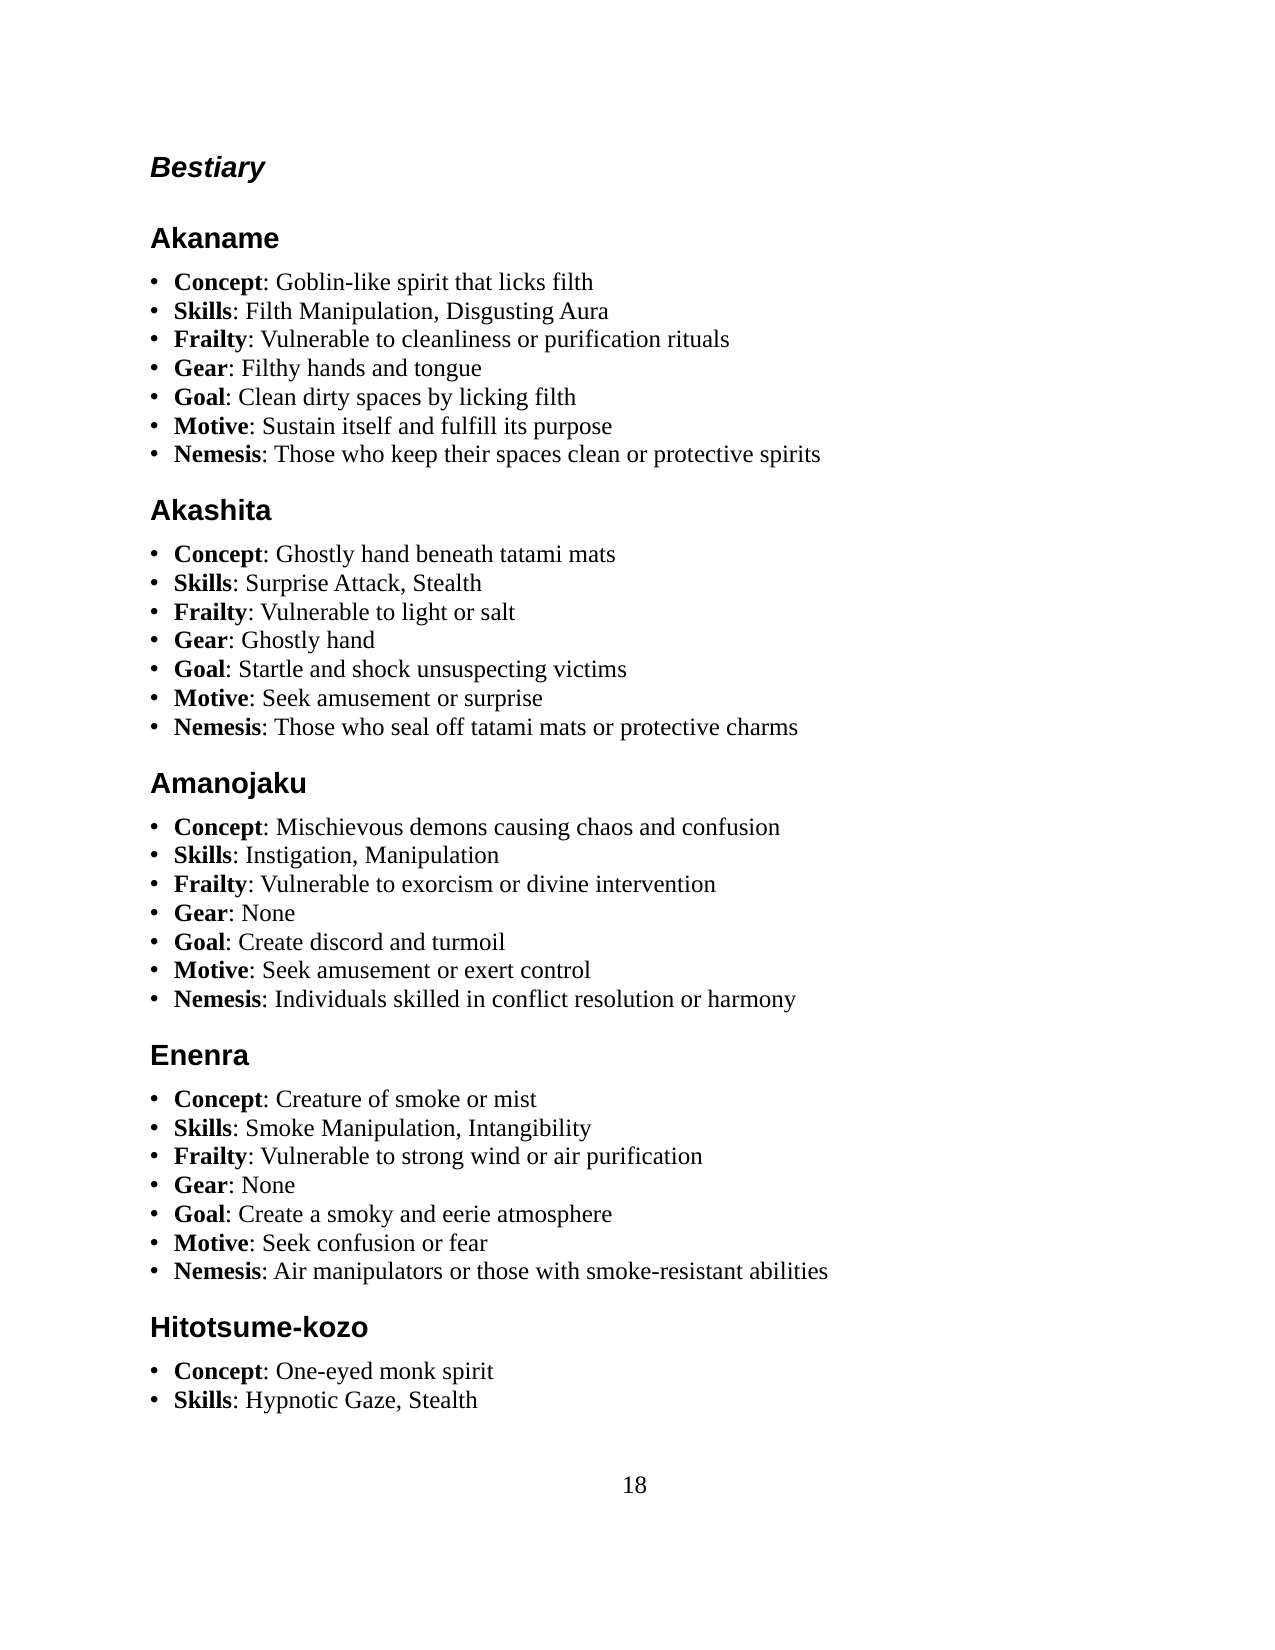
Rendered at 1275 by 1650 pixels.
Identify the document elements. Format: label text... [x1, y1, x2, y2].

list Motive: Seek amusement or surprise [150, 683, 1125, 712]
subtitle Enenra [150, 1038, 1125, 1071]
list Skills: Hypnotic Gaze, Stealth [150, 1385, 1125, 1414]
list Concept: Mischievous demons causing chaos and confusion [150, 812, 1125, 840]
list Gear: Filthy hands and tongue [150, 353, 1125, 382]
list Goal: Create discord and turmoil [150, 927, 1125, 955]
list Goal: Clean dirty spaces by licking filth [150, 382, 1125, 411]
list Frailty: Vulnerable to light or salt [150, 597, 1125, 626]
subtitle Bestiary [150, 150, 1125, 183]
list Concept: Ghostly hand beneath tatami mats [150, 539, 1125, 568]
list Motive: Seek confusion or fear [150, 1228, 1125, 1256]
subtitle Akaname [150, 221, 1125, 254]
list Concept: Goblin-like spirit that licks filth [150, 267, 1125, 296]
list Skills: Surprise Attack, Stealth [150, 568, 1125, 597]
list Goal: Startle and shock unsuspecting victims [150, 654, 1125, 683]
list Nemesis: Air manipulators or those with smoke-resistant abilities [150, 1256, 1125, 1285]
list Frailty: Vulnerable to cleanliness or purification rituals [150, 324, 1125, 353]
subtitle Amanojaku [150, 766, 1125, 799]
list Nemesis: Those who keep their spaces clean or protective spirits [150, 439, 1125, 468]
list Nemesis: Those who seal off tatami mats or protective charms [150, 712, 1125, 741]
list Concept: One-eyed monk spirit [150, 1356, 1125, 1385]
list Gear: None [150, 1170, 1125, 1199]
list Frailty: Vulnerable to strong wind or air purification [150, 1141, 1125, 1170]
list Frailty: Vulnerable to exorcism or divine intervention [150, 869, 1125, 898]
list Gear: Ghostly hand [150, 626, 1125, 654]
list Gear: None [150, 898, 1125, 927]
list Motive: Sustain itself and fulfill its purpose [150, 411, 1125, 439]
list Nemesis: Individuals skilled in conflict resolution or harmony [150, 984, 1125, 1013]
subtitle Hitotsume-kozo [150, 1310, 1125, 1344]
list Skills: Filth Manipulation, Disgusting Aura [150, 296, 1125, 324]
list Skills: Instigation, Manipulation [150, 840, 1125, 869]
list Concept: Creature of smoke or mist [150, 1084, 1125, 1113]
list Motive: Seek amusement or exert control [150, 955, 1125, 984]
list Skills: Smoke Manipulation, Intangibility [150, 1113, 1125, 1141]
subtitle Akashita [150, 493, 1125, 527]
list Goal: Create a smoky and eerie atmosphere [150, 1199, 1125, 1228]
